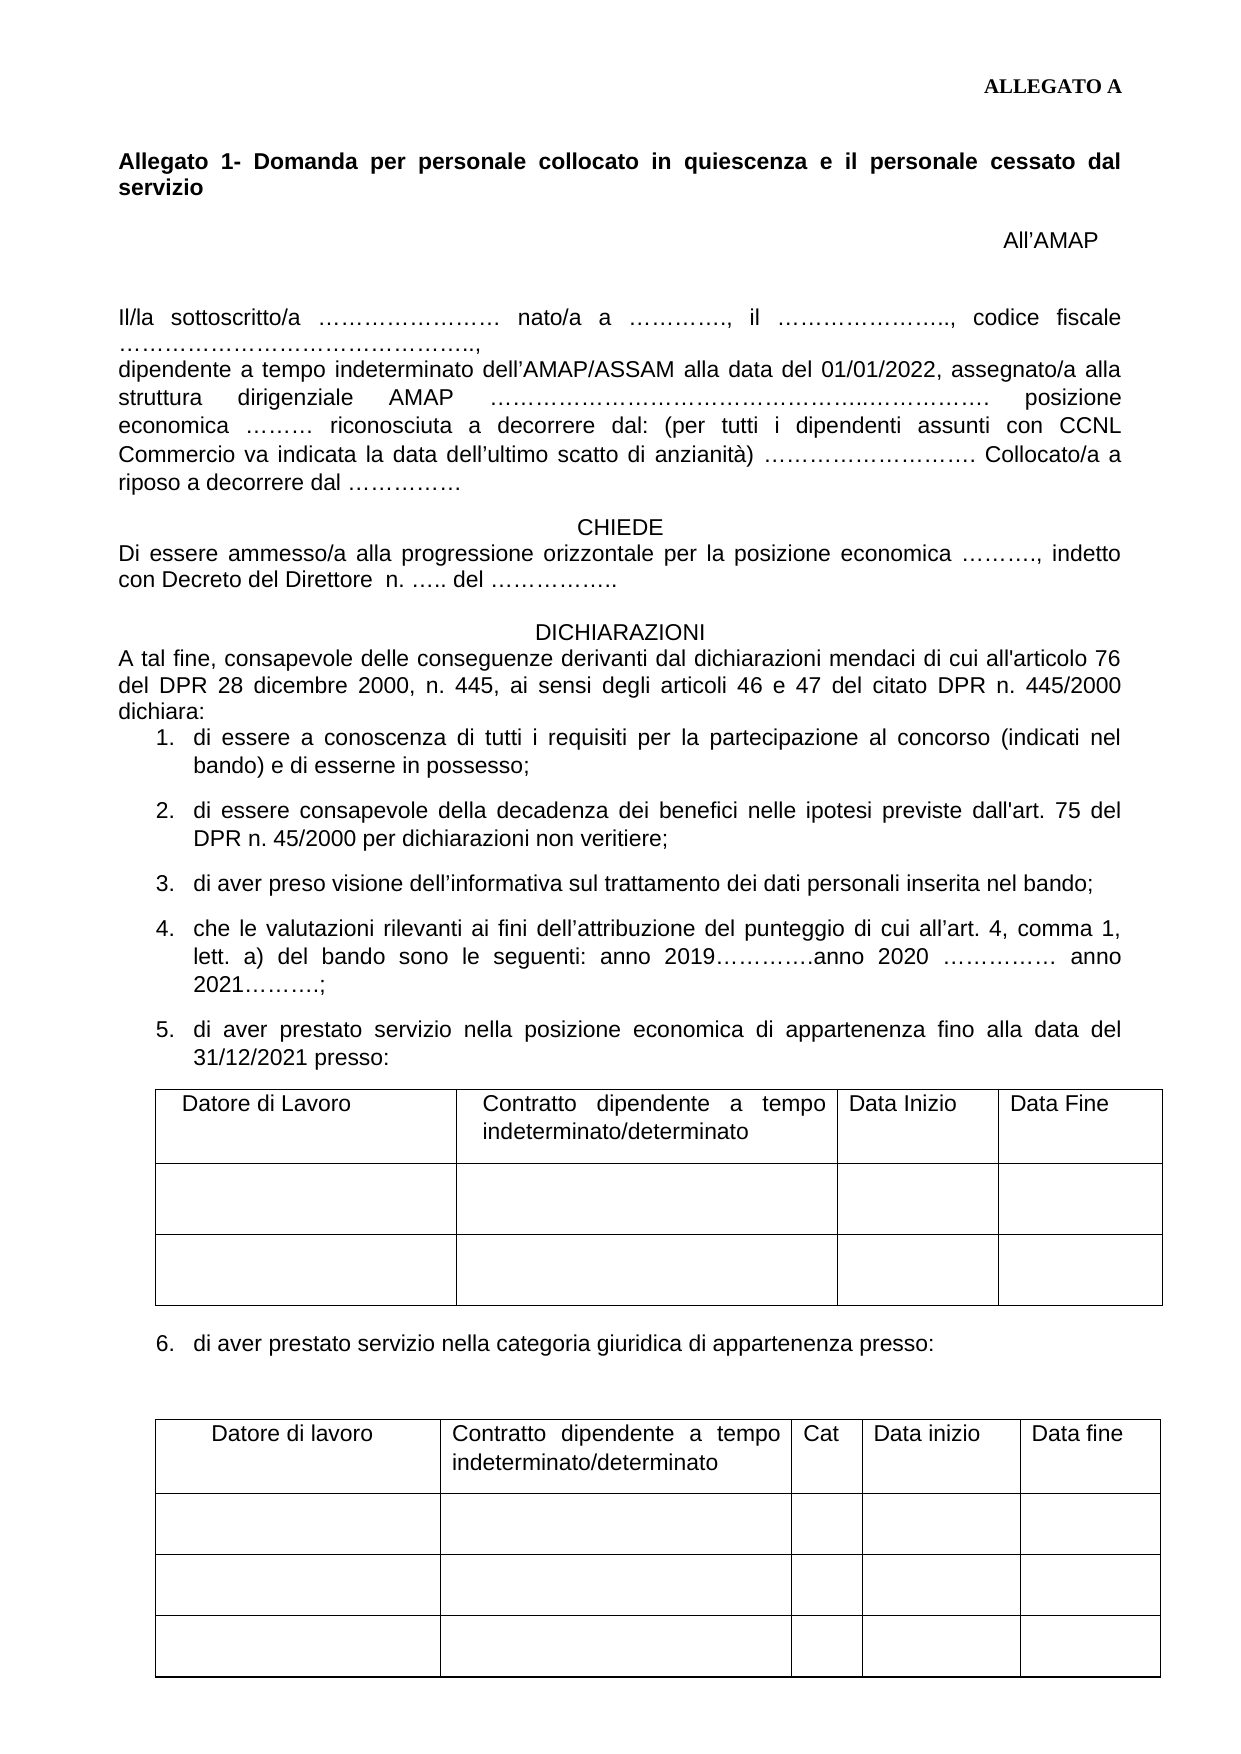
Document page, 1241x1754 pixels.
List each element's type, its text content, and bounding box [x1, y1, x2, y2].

text dipendente a tempo indeterminato dell’AMAP/ASSAM alla data del 01/01/2022, assegnato/a alla struttura dirigenziale AMAP …………………………………………..……………. posizione economica ……… riconosciuta a decorrere dal: (per tutti i dipendenti assunti con CCNL Commercio va indicata la data dell’ultimo scatto di anzianità) ………………………. Collocato/a a riposo a decorrere dal …………… [118, 356, 1122, 495]
table_cell [999, 1164, 1162, 1234]
table_cell [838, 1164, 998, 1234]
text DICHIARAZIONI [118, 619, 1122, 645]
table_cell [156, 1235, 456, 1305]
table_cell [1021, 1616, 1160, 1676]
table_cell [156, 1164, 456, 1234]
list di essere a conoscenza di tutti i requisiti per la partecipazione al concorso (indicati nel bando) e di esserne in possesso; [156, 724, 1122, 779]
table_cell [1021, 1494, 1160, 1554]
text All’AMAP [1003, 227, 1122, 279]
table_cell [863, 1555, 1020, 1615]
text Di essere ammesso/a alla progressione orizzontale per la posizione economica ………., indetto con Decreto del Direttore n. ….. del …………….. [118, 540, 1122, 592]
table_cell [1021, 1555, 1160, 1615]
table_header Contratto dipendente a tempo indeterminato/determinato [441, 1420, 791, 1493]
table_header Datore di Lavoro [156, 1090, 456, 1163]
table_cell [863, 1494, 1020, 1554]
text Il/la sottoscritto/a …………………… nato/a a …………., il ………………….., codice fiscale ……………………………………….., [118, 303, 1122, 356]
table_cell [792, 1616, 862, 1676]
table_cell [457, 1235, 837, 1305]
table_header Cat [792, 1420, 862, 1493]
table_header Data Fine [999, 1090, 1162, 1163]
table_cell [156, 1494, 440, 1554]
text CHIEDE [118, 513, 1122, 540]
list di aver prestato servizio nella posizione economica di appartenenza fino alla data del 31/12/2021 presso: [156, 1016, 1122, 1070]
table_cell [457, 1164, 837, 1234]
table_cell [792, 1494, 862, 1554]
list di aver prestato servizio nella categoria giuridica di appartenenza presso: [156, 1330, 1122, 1356]
table_cell [156, 1616, 440, 1676]
table_header Data fine [1021, 1420, 1160, 1493]
table_header Contratto dipendente a tempo indeterminato/determinato [457, 1090, 837, 1163]
table_cell [441, 1555, 791, 1615]
list che le valutazioni rilevanti ai fini dell’attribuzione del punteggio di cui all’art. 4, comma 1, lett. a) del bando sono le seguenti: anno 2019………….anno 2020 …………… anno 2021……….; [156, 915, 1122, 997]
table_cell [792, 1555, 862, 1615]
list di aver preso visione dell’informativa sul trattamento dei dati personali inserita nel bando; [156, 870, 1122, 896]
table_cell [156, 1555, 440, 1615]
table_cell [863, 1616, 1020, 1676]
table_cell [441, 1494, 791, 1554]
table_header Datore di lavoro [156, 1420, 440, 1493]
table_cell [441, 1616, 791, 1676]
text Allegato 1- Domanda per personale collocato in quiescenza e il personale cessato dal servizio [118, 148, 1122, 200]
table_cell [999, 1235, 1162, 1305]
table_header Data Inizio [838, 1090, 998, 1163]
table_cell [838, 1235, 998, 1305]
list di essere consapevole della decadenza dei benefici nelle ipotesi previste dall'art. 75 del DPR n. 45/2000 per dichiarazioni non veritiere; [156, 797, 1122, 852]
text A tal fine, consapevole delle conseguenze derivanti dal dichiarazioni mendaci di cui all'articolo 76 del DPR 28 dicembre 2000, n. 445, ai sensi degli articoli 46 e 47 del citato DPR n. 445/2000 dichiara: [118, 645, 1122, 724]
table_header Data inizio [863, 1420, 1020, 1493]
